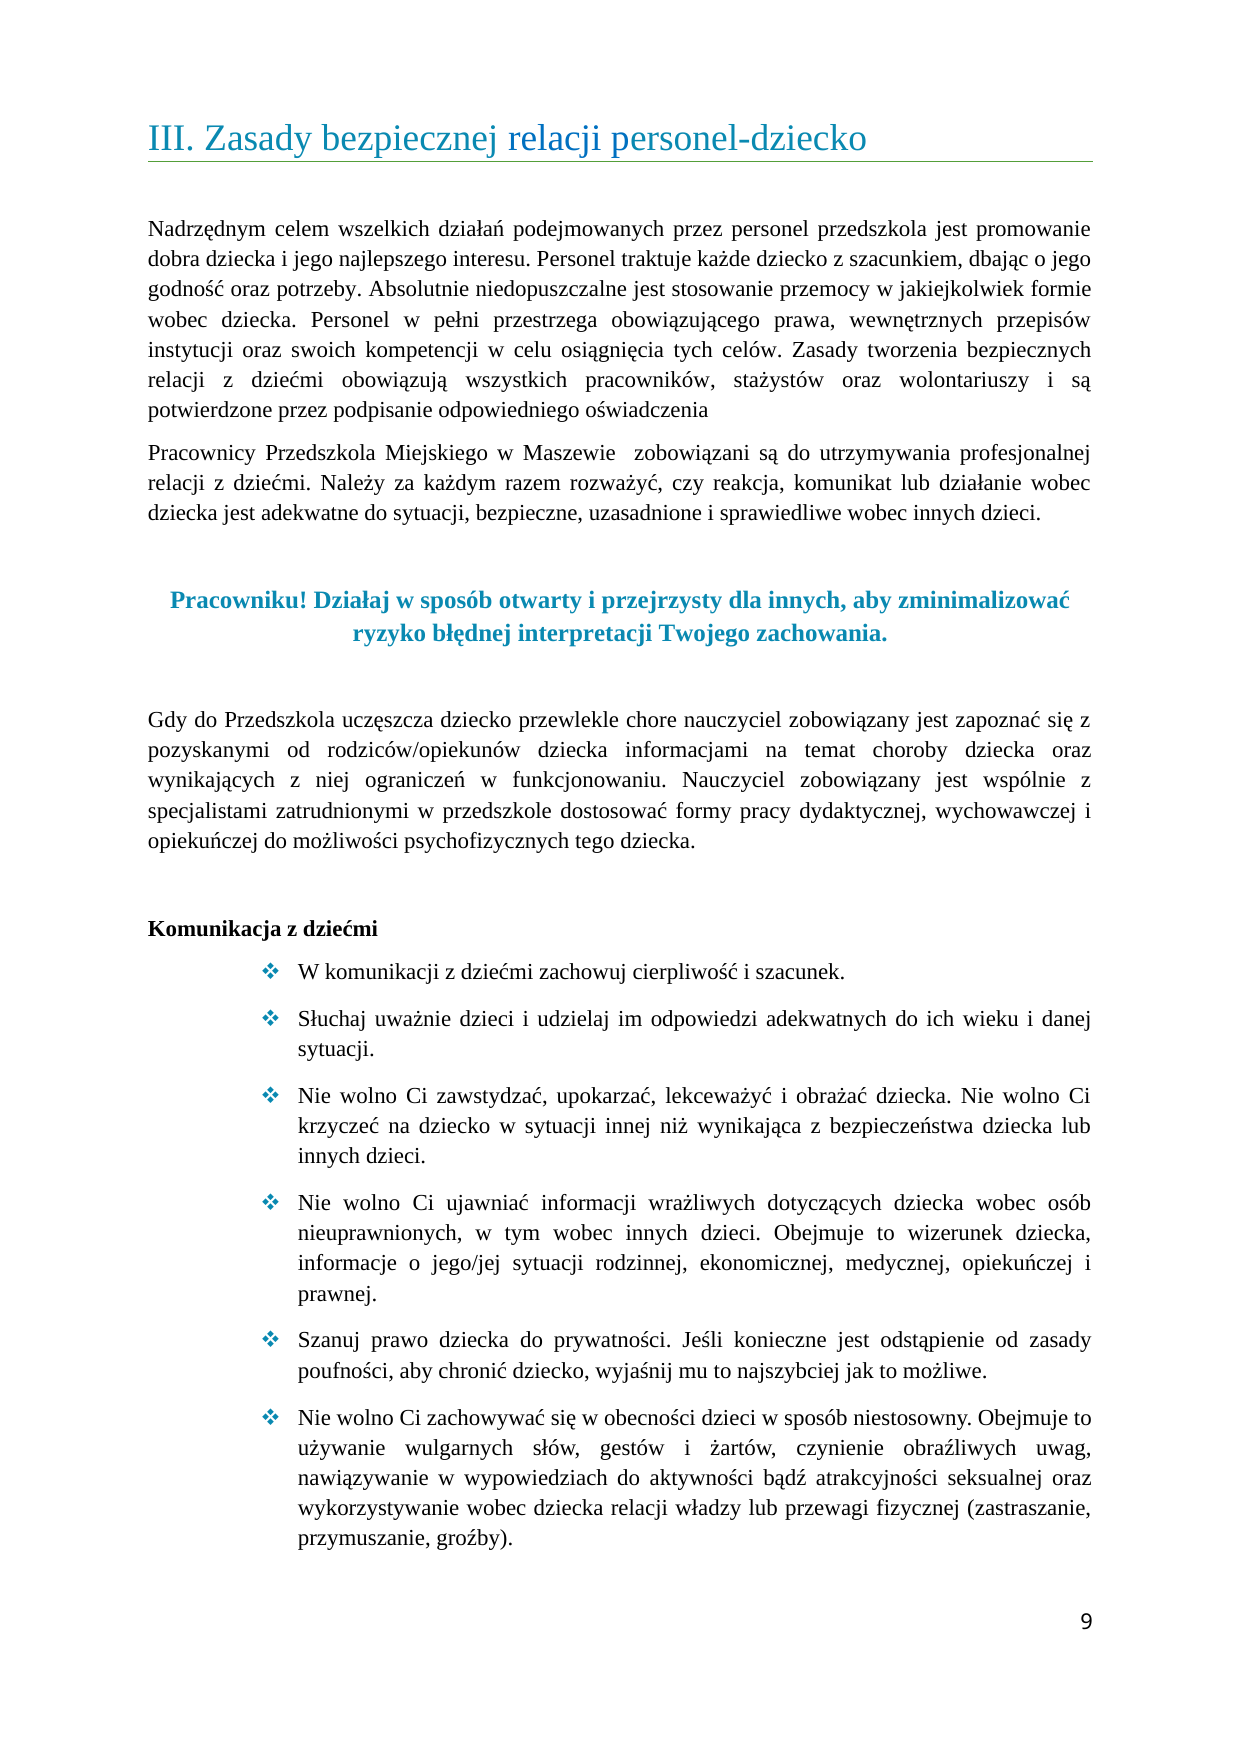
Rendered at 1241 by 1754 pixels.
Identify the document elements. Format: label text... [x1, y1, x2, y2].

list Nie wolno Ci zachowywać się w obecności dzieci w sposób niestosowny. Obejmuje to używanie wulgarnych słów, gestów i żartów, czynienie obraźliwych uwag, nawiązywanie w wypowiedziach do aktywności bądź atrakcyjności seksualnej oraz wykorzystywanie wobec dziecka relacji władzy lub przewagi fizycznej (zastraszanie, przymuszanie, groźby). [260, 1404, 1093, 1551]
text Pracowniku! Działaj w sposób otwarty i przejrzysty dla innych, aby zminimalizować ryzyko błędnej interpretacji Twojego zachowania. [148, 585, 1093, 647]
text Nadrzędnym celem wszelkich działań podejmowanych przez personel przedszkola jest promowanie dobra dziecka i jego najlepszego interesu. Personel traktuje każde dziecko z szacunkiem, dbając o jego godność oraz potrzeby. Absolutnie niedopuszczalne jest stosowanie przemocy w jakiejkolwiek formie wobec dziecka. Personel w pełni przestrzega obowiązującego prawa, wewnętrznych przepisów instytucji oraz swoich kompetencji w celu osiągnięcia tych celów. Zasady tworzenia bezpiecznych relacji z dziećmi obowiązują wszystkich pracowników, stażystów oraz wolontariuszy i są potwierdzone przez podpisanie odpowiedniego oświadczenia [148, 215, 1093, 423]
list Nie wolno Ci ujawniać informacji wrażliwych dotyczących dziecka wobec osób nieuprawnionych, w tym wobec innych dzieci. Obejmuje to wizerunek dziecka, informacje o jego/jej sytuacji rodzinnej, ekonomicznej, medycznej, opiekuńczej i prawnej. [260, 1189, 1093, 1306]
list Nie wolno Ci zawstydzać, upokarzać, lekceważyć i obrażać dziecka. Nie wolno Ci krzyczeć na dziecko w sytuacji innej niż wynikająca z bezpieczeństwa dziecka lub innych dzieci. [260, 1082, 1093, 1168]
text Komunikacja z dziećmi [148, 915, 1093, 941]
list W komunikacji z dziećmi zachowuj cierpliwość i szacunek. [260, 958, 1093, 984]
text Gdy do Przedszkola uczęszcza dziecko przewlekle chore nauczyciel zobowiązany jest zapoznać się z pozyskanymi od rodziców/opiekunów dziecka informacjami na temat choroby dziecka oraz wynikających z niej ograniczeń w funkcjonowaniu. Nauczyciel zobowiązany jest wspólnie z specjalistami zatrudnionymi w przedszkole dostosować formy pracy dydaktycznej, wychowawczej i opiekuńczej do możliwości psychofizycznych tego dziecka. [148, 706, 1093, 853]
list Szanuj prawo dziecka do prywatności. Jeśli konieczne jest odstąpienie od zasady poufności, aby chronić dziecko, wyjaśnij mu to najszybciej jak to możliwe. [260, 1327, 1093, 1383]
subtitle III. Zasady bezpiecznej relacji personel-dziecko [148, 115, 1093, 161]
list Słuchaj uważnie dzieci i udzielaj im odpowiedzi adekwatnych do ich wieku i danej sytuacji. [260, 1005, 1093, 1061]
text Pracownicy Przedszkola Miejskiego w Maszewie zobowiązani są do utrzymywania profesjonalnej relacji z dziećmi. Należy za każdym razem rozważyć, czy reakcja, komunikat lub działanie wobec dziecka jest adekwatne do sytuacji, bezpieczne, uzasadnione i sprawiedliwe wobec innych dzieci. [148, 439, 1093, 526]
